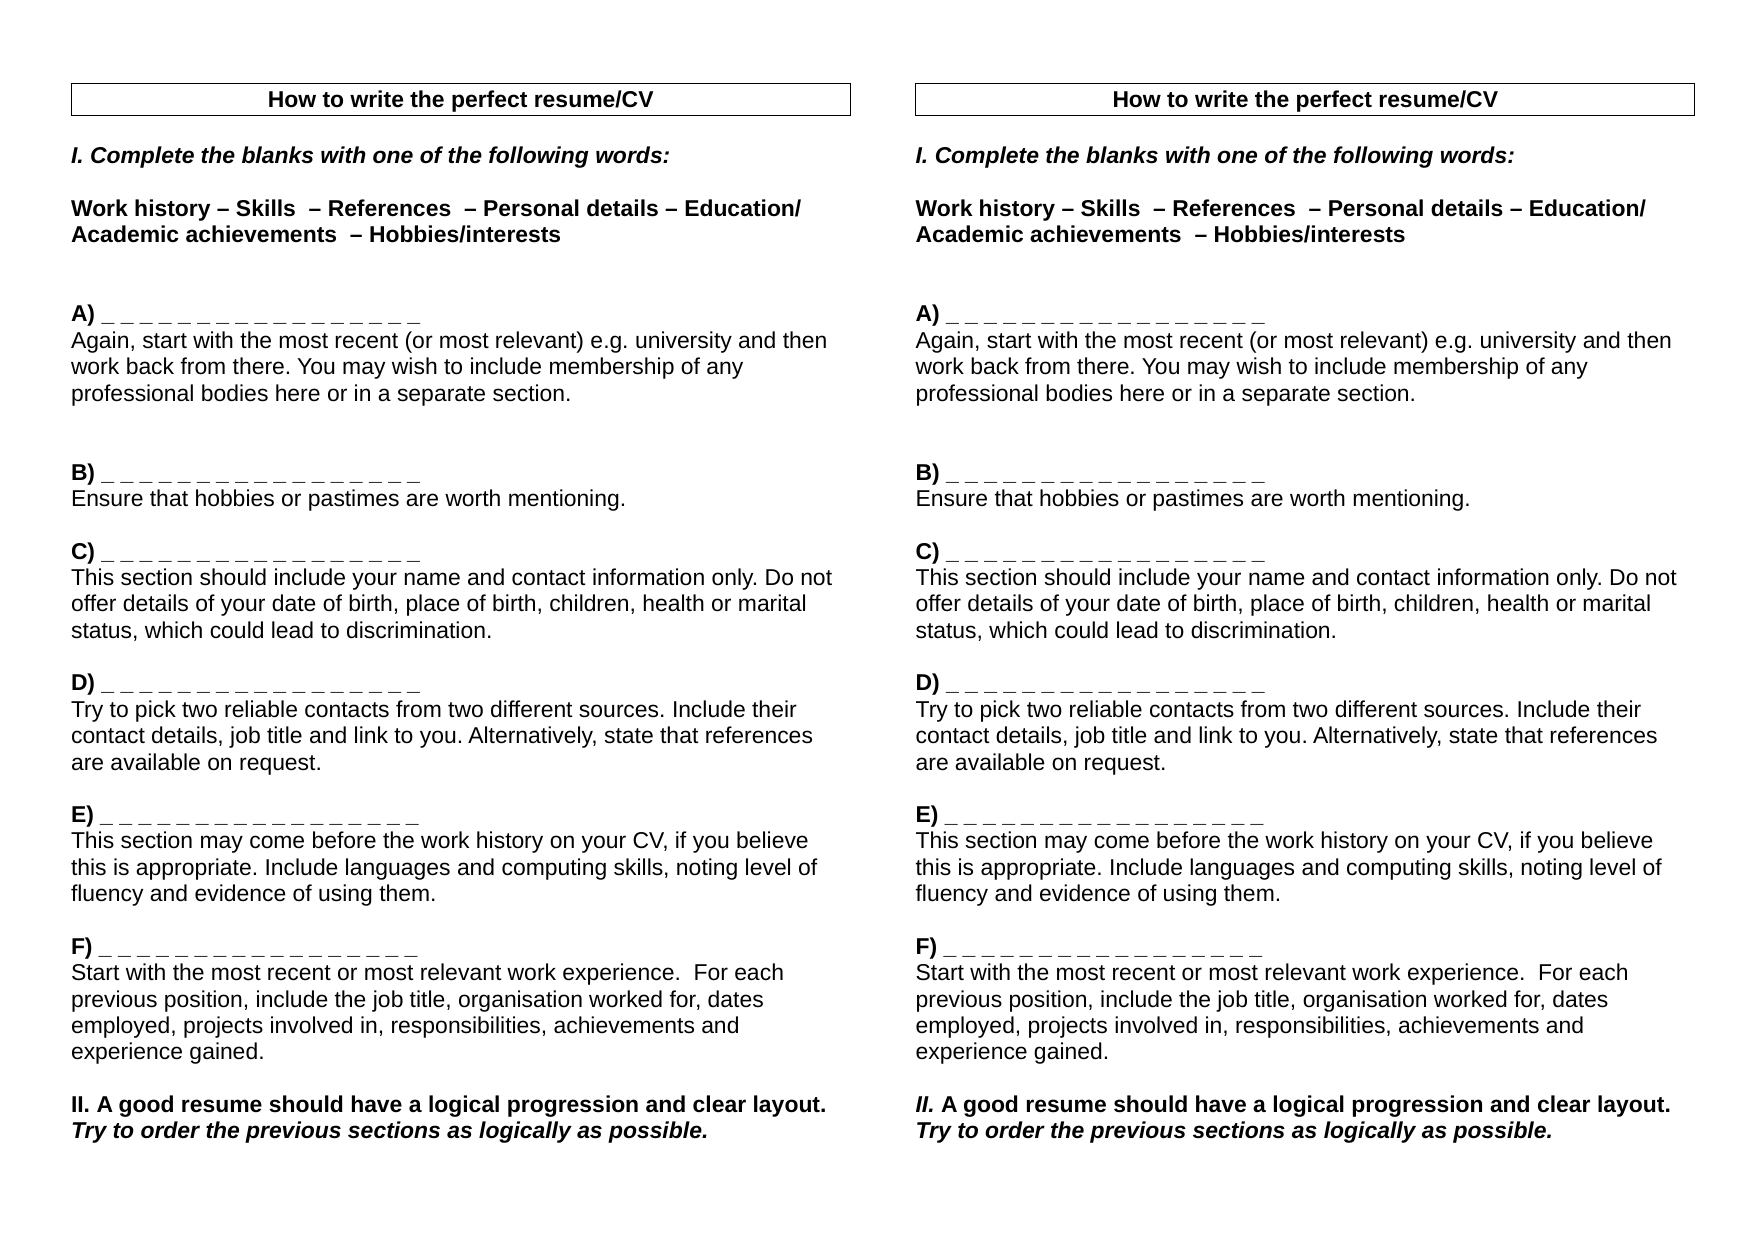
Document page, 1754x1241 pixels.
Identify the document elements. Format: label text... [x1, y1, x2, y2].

text Work history – Skills – References – Personal details – Education/ Academic achievements – Hobbies/interests [915, 195, 1695, 248]
text How to write the perfect resume/CV [72, 84, 850, 115]
text B) _ _ _ _ _ _ _ _ _ _ _ _ _ _ _ _ _ [71, 432, 850, 485]
text Start with the most recent or most relevant work experience. For each previous position, include the job title, organisation worked for, dates employed, projects involved in, responsibilities, achievements and experience gained. [71, 959, 850, 1065]
text I. Complete the blanks with one of the following words: [71, 142, 850, 169]
text E) _ _ _ _ _ _ _ _ _ _ _ _ _ _ _ _ _ This section may come before the work history on your CV, if you believe this is appropriate. Include languages and computing skills, noting level of fluency and evidence of using them. [915, 801, 1695, 907]
text How to write the perfect resume/CV [916, 84, 1694, 115]
text II. A good resume should have a logical progression and clear layout. Try to order the previous sections as logically as possible. [915, 1091, 1695, 1144]
text A) _ _ _ _ _ _ _ _ _ _ _ _ _ _ _ _ _ Again, start with the most recent (or most relevant) e.g. university and then work back from there. You may wish to include membership of any professional bodies here or in a separate section. [71, 300, 850, 406]
text Ensure that hobbies or pastimes are worth mentioning. [71, 485, 850, 511]
text Ensure that hobbies or pastimes are worth mentioning. [915, 485, 1695, 511]
text II. A good resume should have a logical progression and clear layout. Try to order the previous sections as logically as possible. [71, 1091, 850, 1144]
text F) _ _ _ _ _ _ _ _ _ _ _ _ _ _ _ _ _ [71, 933, 850, 959]
text This section should include your name and contact information only. Do not offer details of your date of birth, place of birth, children, health or marital status, which could lead to discrimination. [71, 564, 850, 643]
text Start with the most recent or most relevant work experience. For each previous position, include the job title, organisation worked for, dates employed, projects involved in, responsibilities, achievements and experience gained. [915, 959, 1695, 1065]
text Work history – Skills – References – Personal details – Education/ Academic achievements – Hobbies/interests [71, 195, 850, 248]
text I. Complete the blanks with one of the following words: [915, 142, 1695, 169]
text C) _ _ _ _ _ _ _ _ _ _ _ _ _ _ _ _ _ [915, 538, 1695, 564]
text A) _ _ _ _ _ _ _ _ _ _ _ _ _ _ _ _ _ Again, start with the most recent (or most relevant) e.g. university and then work back from there. You may wish to include membership of any professional bodies here or in a separate section. [915, 300, 1695, 406]
text D) _ _ _ _ _ _ _ _ _ _ _ _ _ _ _ _ _ Try to pick two reliable contacts from two different sources. Include their contact details, job title and link to you. Alternatively, state that references are available on request. [915, 669, 1695, 775]
text E) _ _ _ _ _ _ _ _ _ _ _ _ _ _ _ _ _ This section may come before the work history on your CV, if you believe this is appropriate. Include languages and computing skills, noting level of fluency and evidence of using them. [71, 801, 850, 907]
text B) _ _ _ _ _ _ _ _ _ _ _ _ _ _ _ _ _ [915, 432, 1695, 485]
text D) _ _ _ _ _ _ _ _ _ _ _ _ _ _ _ _ _ Try to pick two reliable contacts from two different sources. Include their contact details, job title and link to you. Alternatively, state that references are available on request. [71, 669, 850, 775]
text C) _ _ _ _ _ _ _ _ _ _ _ _ _ _ _ _ _ [71, 538, 850, 564]
text This section should include your name and contact information only. Do not offer details of your date of birth, place of birth, children, health or marital status, which could lead to discrimination. [915, 564, 1695, 643]
text F) _ _ _ _ _ _ _ _ _ _ _ _ _ _ _ _ _ [915, 933, 1695, 959]
